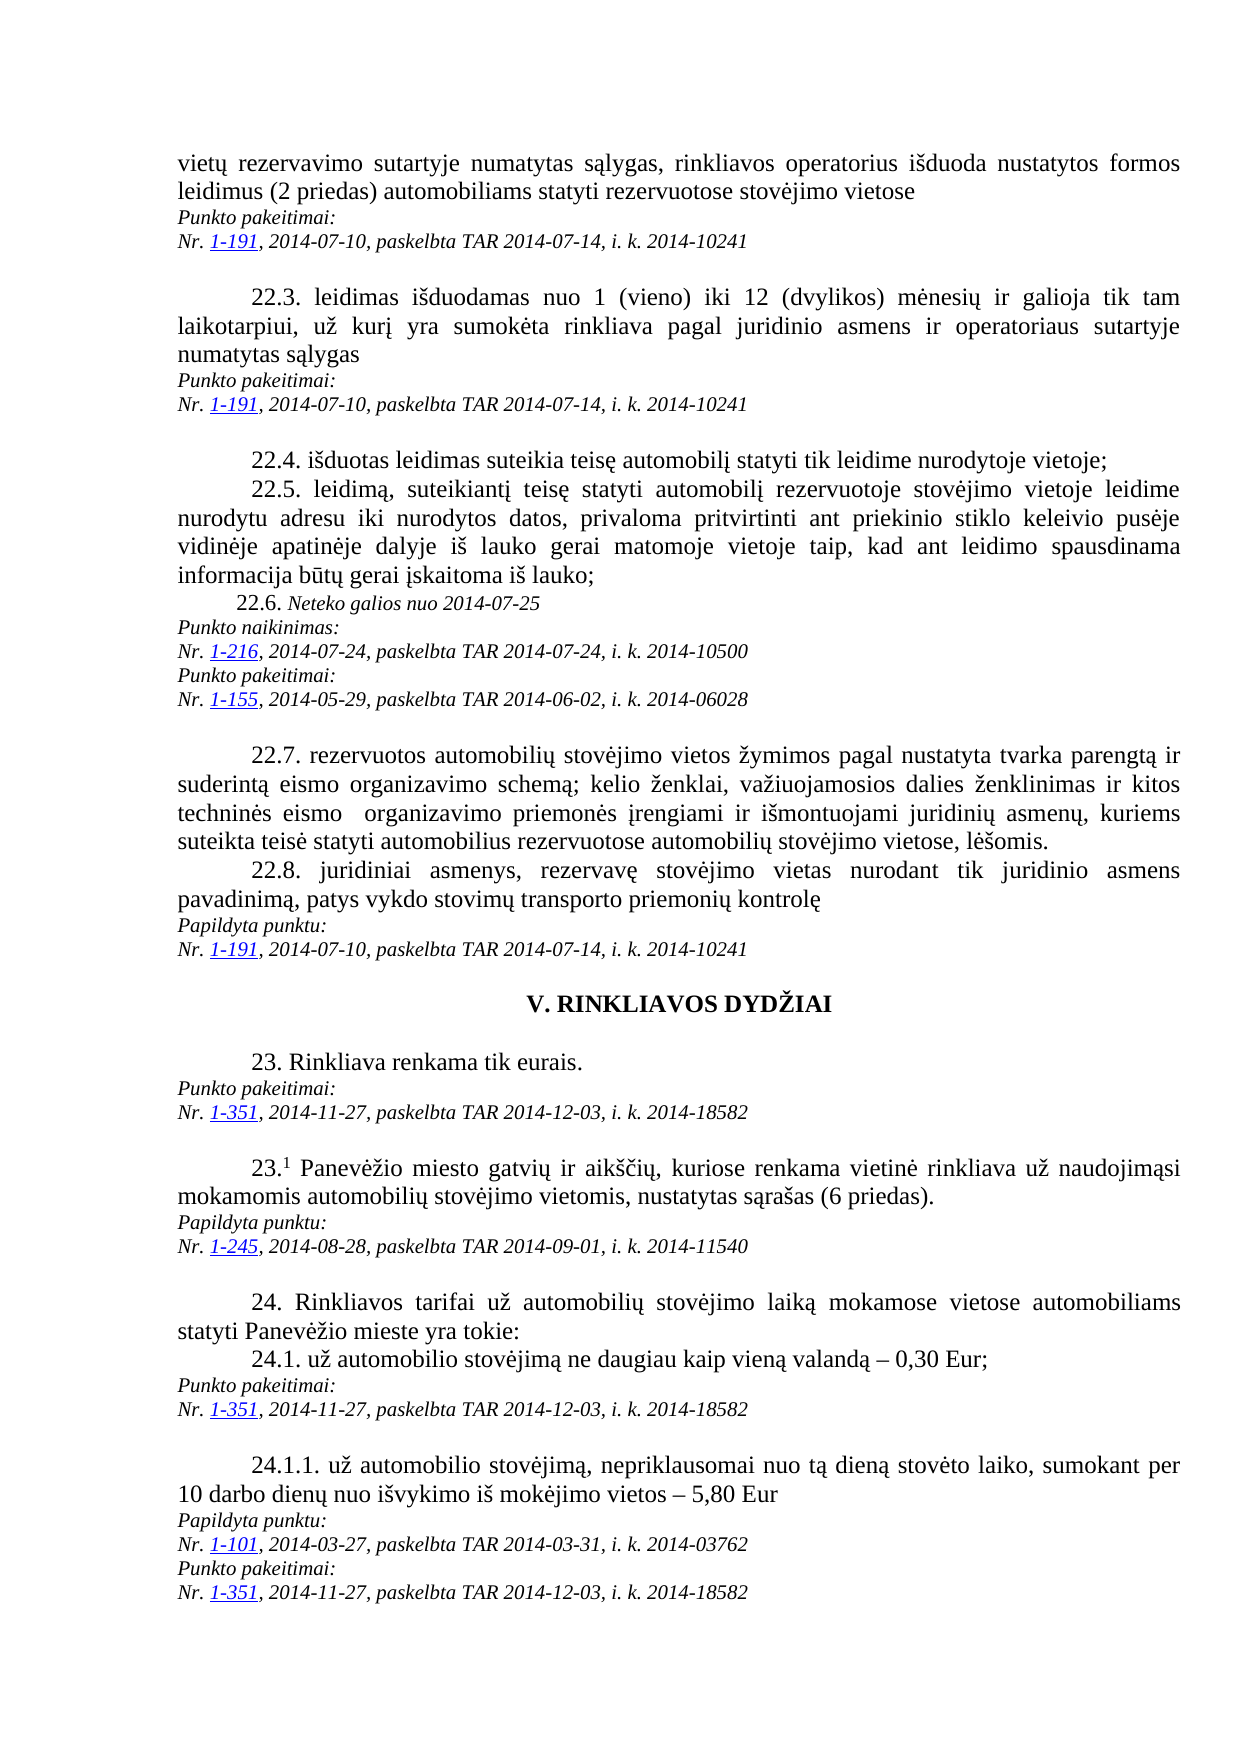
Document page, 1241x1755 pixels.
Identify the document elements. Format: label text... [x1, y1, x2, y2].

text Punkto pakeitimai: [177, 663, 1181, 687]
text Punkto pakeitimai: [177, 1373, 1181, 1397]
text Nr. 1-191, 2014-07-10, paskelbta TAR 2014-07-14, i. k. 2014-10241 [177, 392, 1181, 416]
text Punkto pakeitimai: [177, 1076, 1181, 1100]
text Papildyta punktu: [177, 913, 1181, 937]
text Punkto naikinimas: [177, 615, 1181, 639]
text 23. Rinkliava renkama tik eurais. [177, 1047, 1181, 1076]
text 22.5. leidimą, suteikiantį teisę statyti automobilį rezervuotoje stovėjimo vietoje leidime nurodytu adresu iki nurodytos datos, privaloma pritvirtinti ant priekinio stiklo keleivio pusėje vidinėje apatinėje dalyje iš lauko gerai matomoje vietoje taip, kad ant leidimo spausdinama informacija būtų gerai įskaitoma iš lauko; [177, 474, 1181, 589]
text V. RINKLIAVOS DYDŽIAI [177, 989, 1181, 1018]
text 22.8. juridiniai asmenys, rezervavę stovėjimo vietas nurodant tik juridinio asmens pavadinimą, patys vykdo stovimų transporto priemonių kontrolę [177, 855, 1181, 913]
text 24. Rinkliavos tarifai už automobilių stovėjimo laiką mokamose vietose automobiliams statyti Panevėžio mieste yra tokie: [177, 1287, 1181, 1344]
text 22.6. Neteko galios nuo 2014-07-25 [177, 589, 1181, 615]
text 24.1.1. už automobilio stovėjimą, nepriklausomai nuo tą dieną stovėto laiko, sumokant per 10 darbo dienų nuo išvykimo iš mokėjimo vietos – 5,80 Eur [177, 1450, 1181, 1508]
text Nr. 1-216, 2014-07-24, paskelbta TAR 2014-07-24, i. k. 2014-10500 [177, 639, 1181, 663]
text Nr. 1-351, 2014-11-27, paskelbta TAR 2014-12-03, i. k. 2014-18582 [177, 1100, 1181, 1124]
text Nr. 1-101, 2014-03-27, paskelbta TAR 2014-03-31, i. k. 2014-03762 [177, 1532, 1181, 1556]
text 22.3. leidimas išduodamas nuo 1 (vieno) iki 12 (dvylikos) mėnesių ir galioja tik tam laikotarpiui, už kurį yra sumokėta rinkliava pagal juridinio asmens ir operatoriaus sutartyje numatytas sąlygas [177, 282, 1181, 368]
text Nr. 1-191, 2014-07-10, paskelbta TAR 2014-07-14, i. k. 2014-10241 [177, 229, 1181, 253]
text Nr. 1-245, 2014-08-28, paskelbta TAR 2014-09-01, i. k. 2014-11540 [177, 1234, 1181, 1258]
text Punkto pakeitimai: [177, 368, 1181, 392]
text 22.7. rezervuotos automobilių stovėjimo vietos žymimos pagal nustatyta tvarka parengtą ir suderintą eismo organizavimo schemą; kelio ženklai, važiuojamosios dalies ženklinimas ir kitos techninės eismo organizavimo priemonės įrengiami ir išmontuojami juridinių asmenų, kuriems suteikta teisė statyti automobilius rezervuotose automobilių stovėjimo vietose, lėšomis. [177, 740, 1181, 855]
text Nr. 1-191, 2014-07-10, paskelbta TAR 2014-07-14, i. k. 2014-10241 [177, 937, 1181, 961]
text 23.1 Panevėžio miesto gatvių ir aikščių, kuriose renkama vietinė rinkliava už naudojimąsi mokamomis automobilių stovėjimo vietomis, nustatytas sąrašas (6 priedas). [177, 1153, 1181, 1210]
text Papildyta punktu: [177, 1508, 1181, 1532]
text Nr. 1-155, 2014-05-29, paskelbta TAR 2014-06-02, i. k. 2014-06028 [177, 687, 1181, 711]
text 22.4. išduotas leidimas suteikia teisę automobilį statyti tik leidime nurodytoje vietoje; [177, 445, 1181, 474]
text Papildyta punktu: [177, 1210, 1181, 1234]
text 24.1. už automobilio stovėjimą ne daugiau kaip vieną valandą – 0,30 Eur; [177, 1344, 1181, 1373]
text vietų rezervavimo sutartyje numatytas sąlygas, rinkliavos operatorius išduoda nustatytos formos leidimus (2 priedas) automobiliams statyti rezervuotose stovėjimo vietose [177, 148, 1181, 205]
text Punkto pakeitimai: [177, 205, 1181, 229]
text Nr. 1-351, 2014-11-27, paskelbta TAR 2014-12-03, i. k. 2014-18582 [177, 1397, 1181, 1421]
text Punkto pakeitimai: [177, 1556, 1181, 1580]
text Nr. 1-351, 2014-11-27, paskelbta TAR 2014-12-03, i. k. 2014-18582 [177, 1580, 1181, 1604]
